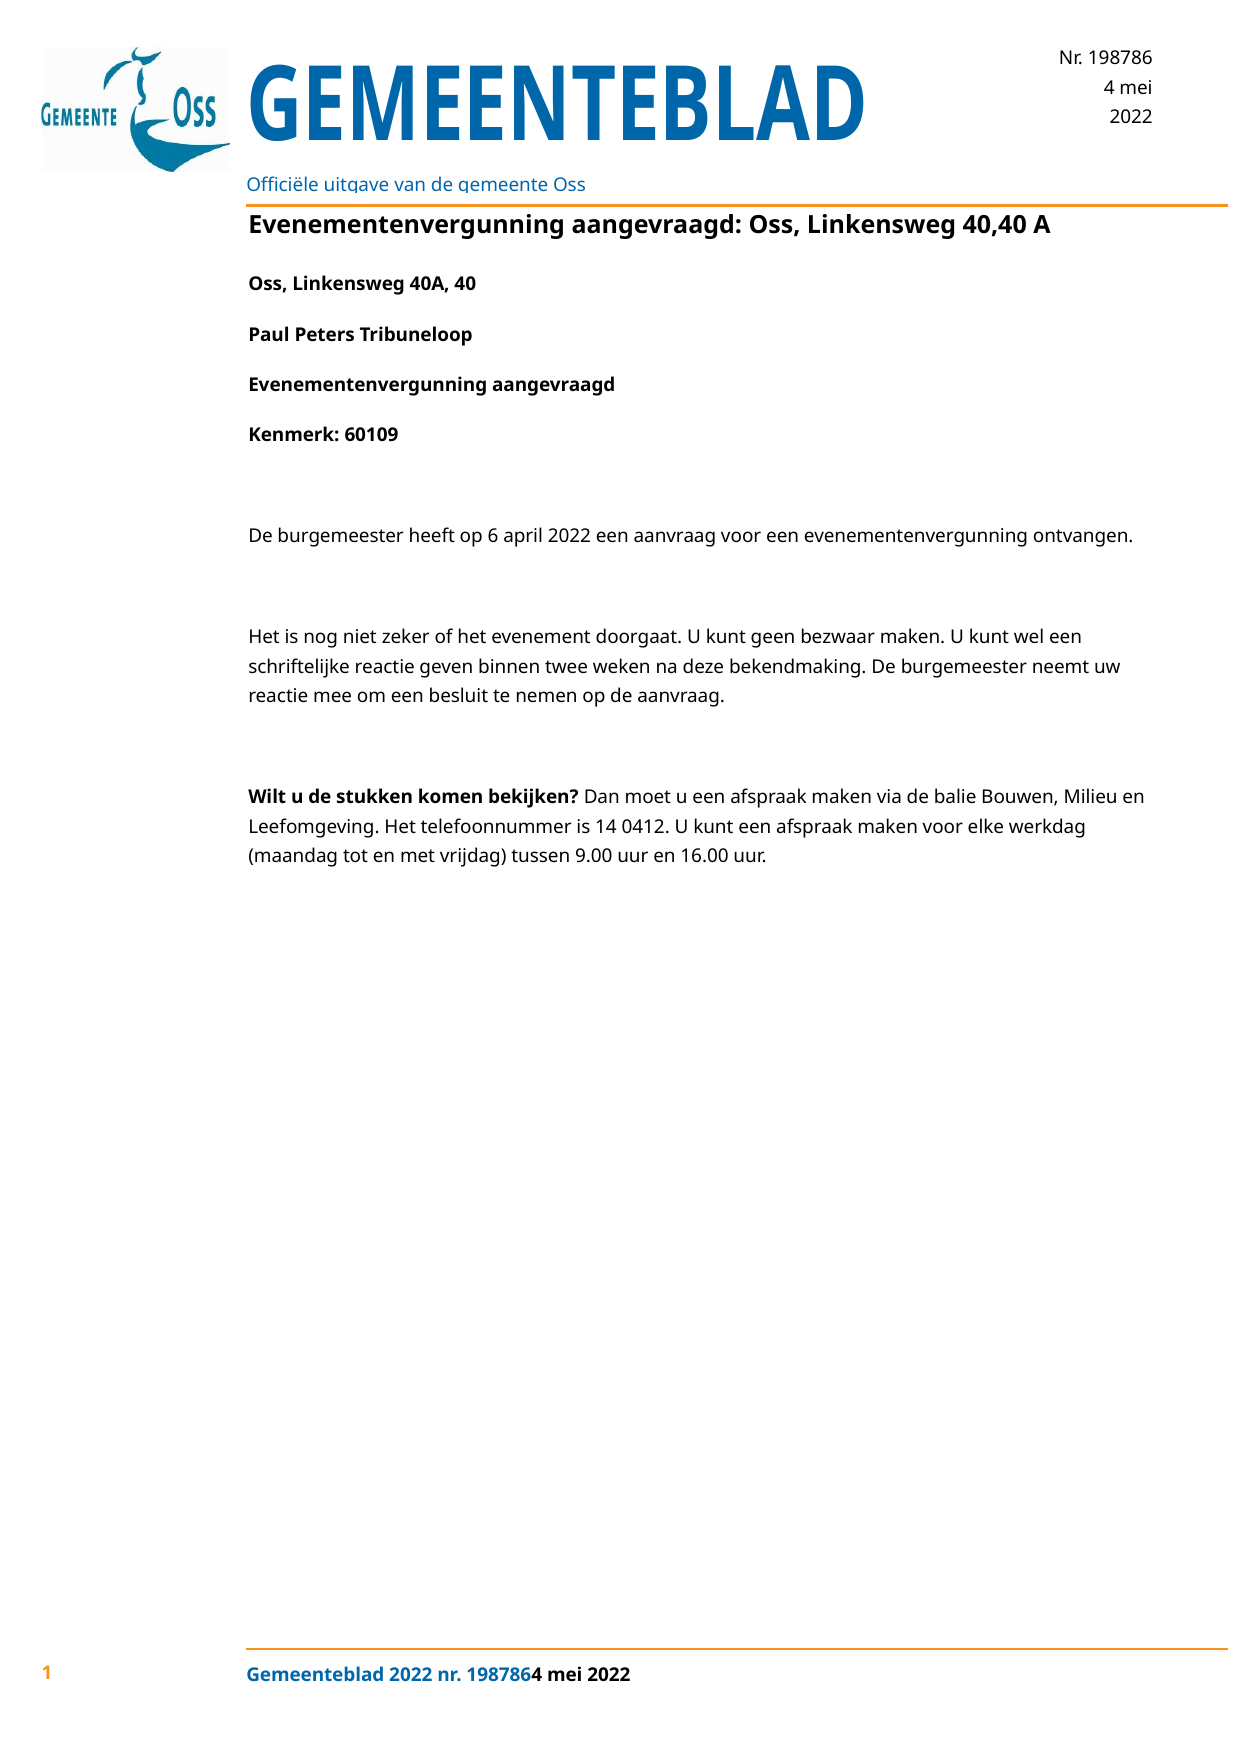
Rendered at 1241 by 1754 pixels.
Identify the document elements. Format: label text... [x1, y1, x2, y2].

text Het is nog niet zeker of het evenement doorgaat. U kunt geen bezwaar maken. U kunt wel een schriftelijke reactie geven binnen twee weken na deze bekendmaking. De burgemeester neemt uw reactie mee om een besluit te nemen op de aanvraag. [248, 623, 1152, 708]
text De burgemeester heeft op 6 april 2022 een aanvraag voor een evenementenvergunning ontvangen. [248, 522, 1152, 548]
text Evenementenvergunning aangevraagd [248, 371, 1152, 397]
text Oss, Linkensweg 40A, 40 [248, 270, 1152, 296]
text Wilt u de stukken komen bekijken? Dan moet u een afspraak maken via de balie Bouwen, Milieu en Leefomgeving. Het telefoonnummer is 14 0412. U kunt een afspraak maken voor elke werkdag (maandag tot en met vrijdag) tussen 9.00 uur en 16.00 uur. [248, 783, 1152, 868]
text Evenementenvergunning aangevraagd: Oss, Linkensweg 40,40 A [248, 207, 1152, 241]
picture [41, 47, 231, 172]
text Paul Peters Tribuneloop [248, 321, 1152, 346]
text Kenmerk: 60109 [248, 422, 1152, 447]
